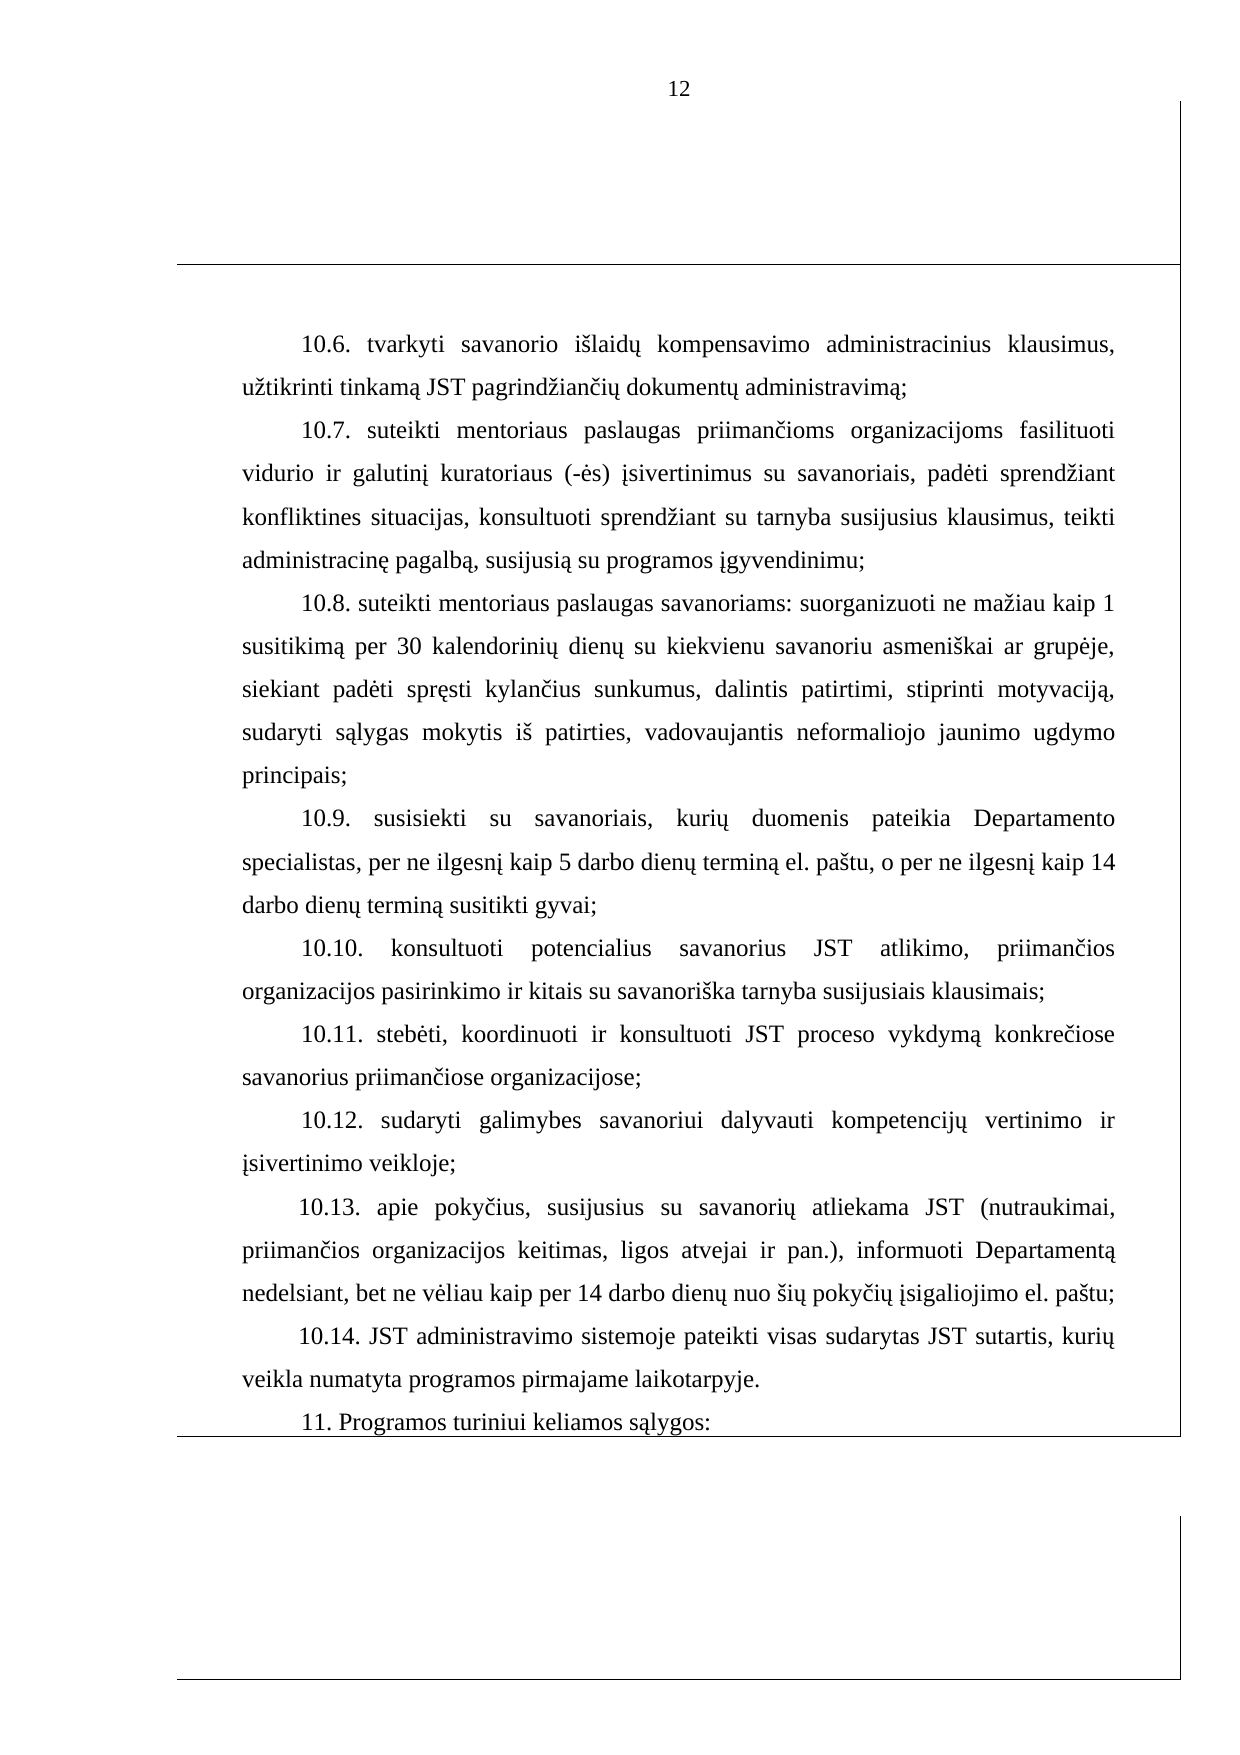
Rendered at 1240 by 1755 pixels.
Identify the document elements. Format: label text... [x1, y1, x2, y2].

text 10.14. JST administravimo sistemoje pateikti visas sudarytas JST sutartis, kurių veikla numatyta programos pirmajame laikotarpyje. [177, 1256, 1181, 1343]
text 10.10. konsultuoti potencialius savanorius JST atlikimo, priimančios organizacijos pasirinkimo ir kitais su savanoriška tarnyba susijusiais klausimais; [177, 868, 1181, 954]
text 10.9. susisiekti su savanoriais, kurių duomenis pateikia Departamento specialistas, per ne ilgesnį kaip 5 darbo dienų terminą el. paštu, o per ne ilgesnį kaip 14 darbo dienų terminą susitikti gyvai; [177, 739, 1181, 868]
text 11. Programos turiniui keliamos sąlygos: [177, 1343, 1181, 1436]
text 10.12. sudaryti galimybes savanoriui dalyvauti kompetencijų vertinimo ir įsivertinimo veikloje; [177, 1041, 1181, 1127]
text 10.13. apie pokyčius, susijusius su savanorių atliekama JST (nutraukimai, priimančios organizacijos keitimas, ligos atvejai ir pan.), informuoti Departamentą nedelsiant, bet ne vėliau kaip per 14 darbo dienų nuo šių pokyčių įsigaliojimo el. paštu; [177, 1127, 1181, 1256]
text 10.6. tvarkyti savanorio išlaidų kompensavimo administracinius klausimus, užtikrinti tinkamą JST pagrindžiančių dokumentų administravimą; [177, 264, 1181, 351]
text 10.11. stebėti, koordinuoti ir konsultuoti JST proceso vykdymą konkrečiose savanorius priimančiose organizacijose; [177, 954, 1181, 1041]
text 10.7. suteikti mentoriaus paslaugas priimančioms organizacijoms fasilituoti vidurio ir galutinį kuratoriaus (-ės) įsivertinimus su savanoriais, padėti sprendžiant konfliktines situacijas, konsultuoti sprendžiant su tarnyba susijusius klausimus, teikti administracinę pagalbą, susijusią su programos įgyvendinimu; [177, 351, 1181, 523]
text 10.8. suteikti mentoriaus paslaugas savanoriams: suorganizuoti ne mažiau kaip 1 susitikimą per 30 kalendorinių dienų su kiekvienu savanoriu asmeniškai ar grupėje, siekiant padėti spręsti kylančius sunkumus, dalintis patirtimi, stiprinti motyvaciją, sudaryti sąlygas mokytis iš patirties, vadovaujantis neformaliojo jaunimo ugdymo principais; [177, 523, 1181, 739]
